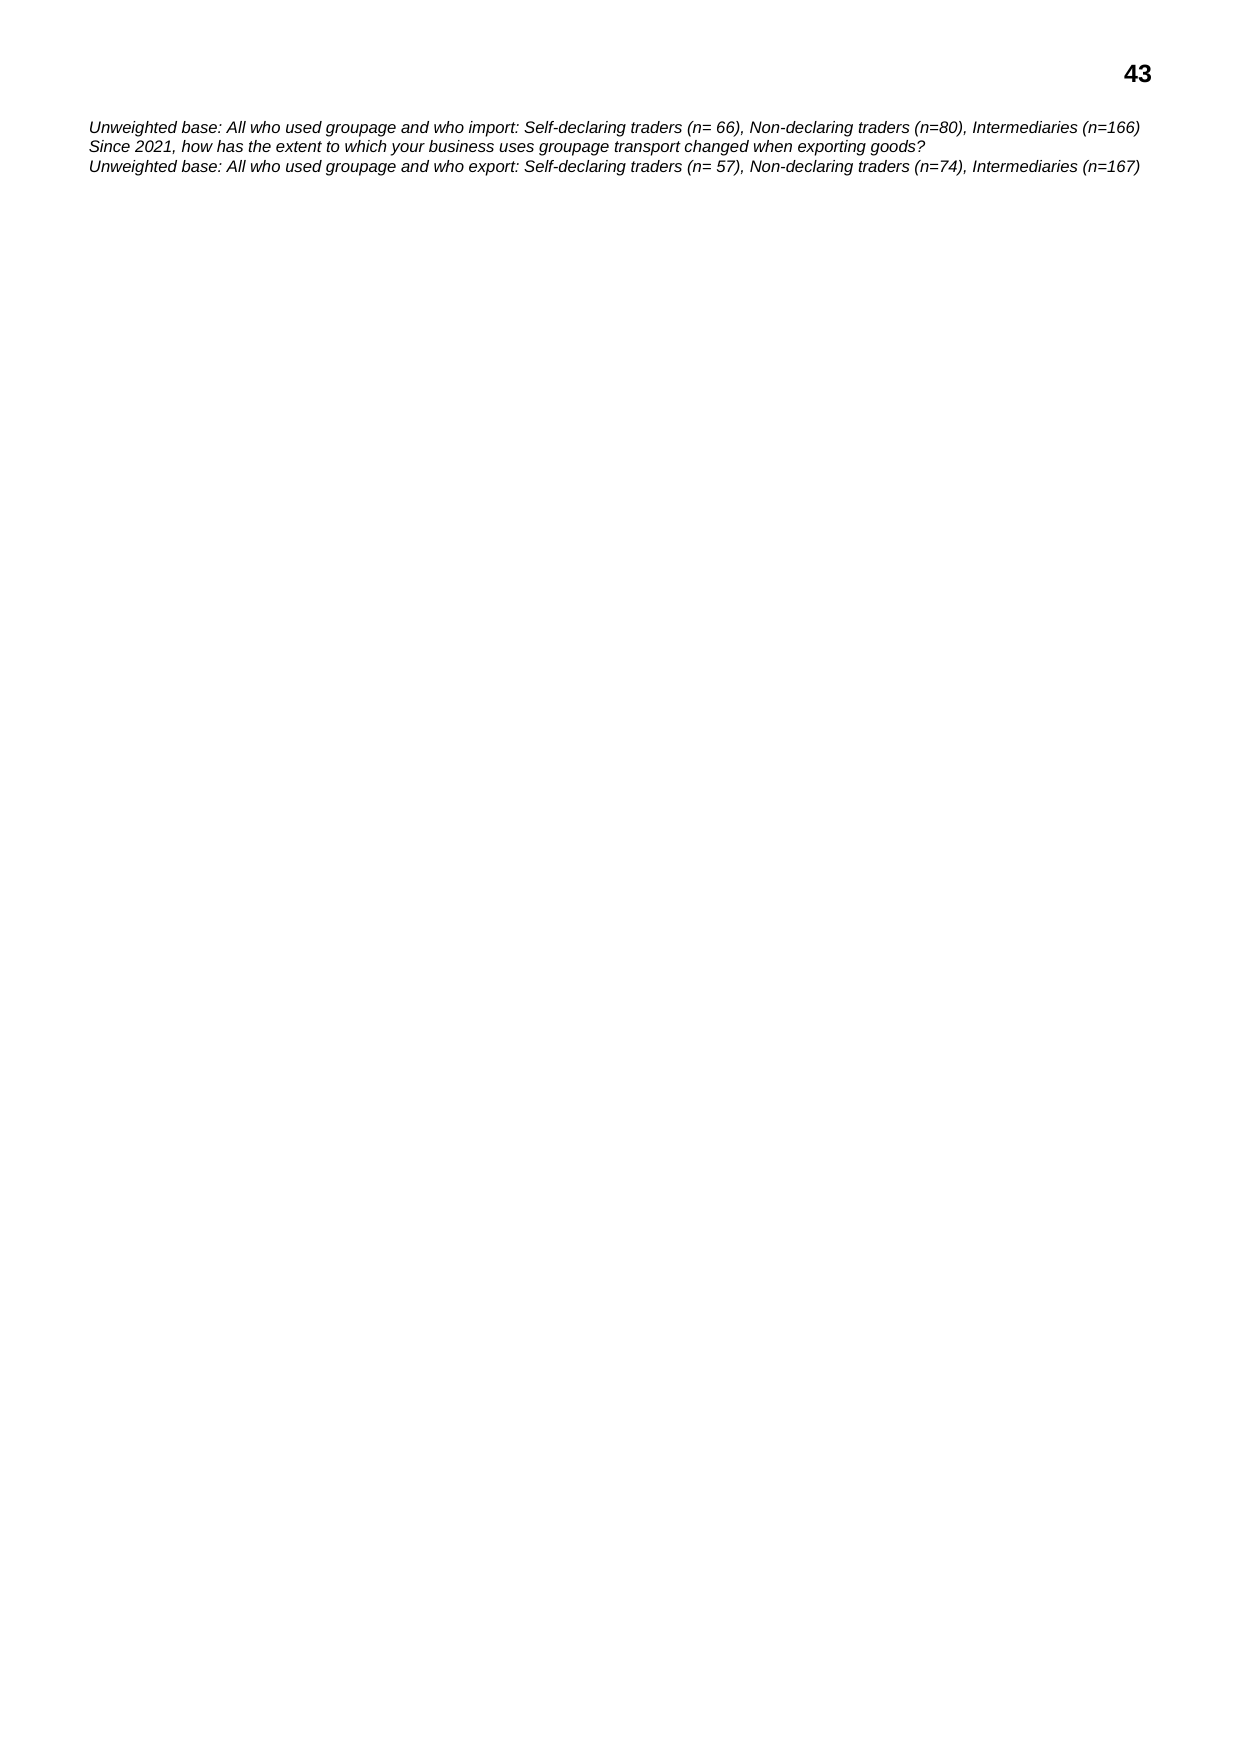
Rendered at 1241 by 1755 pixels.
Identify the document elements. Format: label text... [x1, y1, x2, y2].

text Since 2021, how has the extent to which your business uses groupage transport changed when exporting goods? [89, 137, 1152, 156]
text Unweighted base: All who used groupage and who export: Self-declaring traders (n= 57), Non-declaring traders (n=74), Intermediaries (n=167) [89, 156, 1152, 176]
text Unweighted base: All who used groupage and who import: Self-declaring traders (n= 66), Non-declaring traders (n=80), Intermediaries (n=166) [89, 118, 1152, 137]
